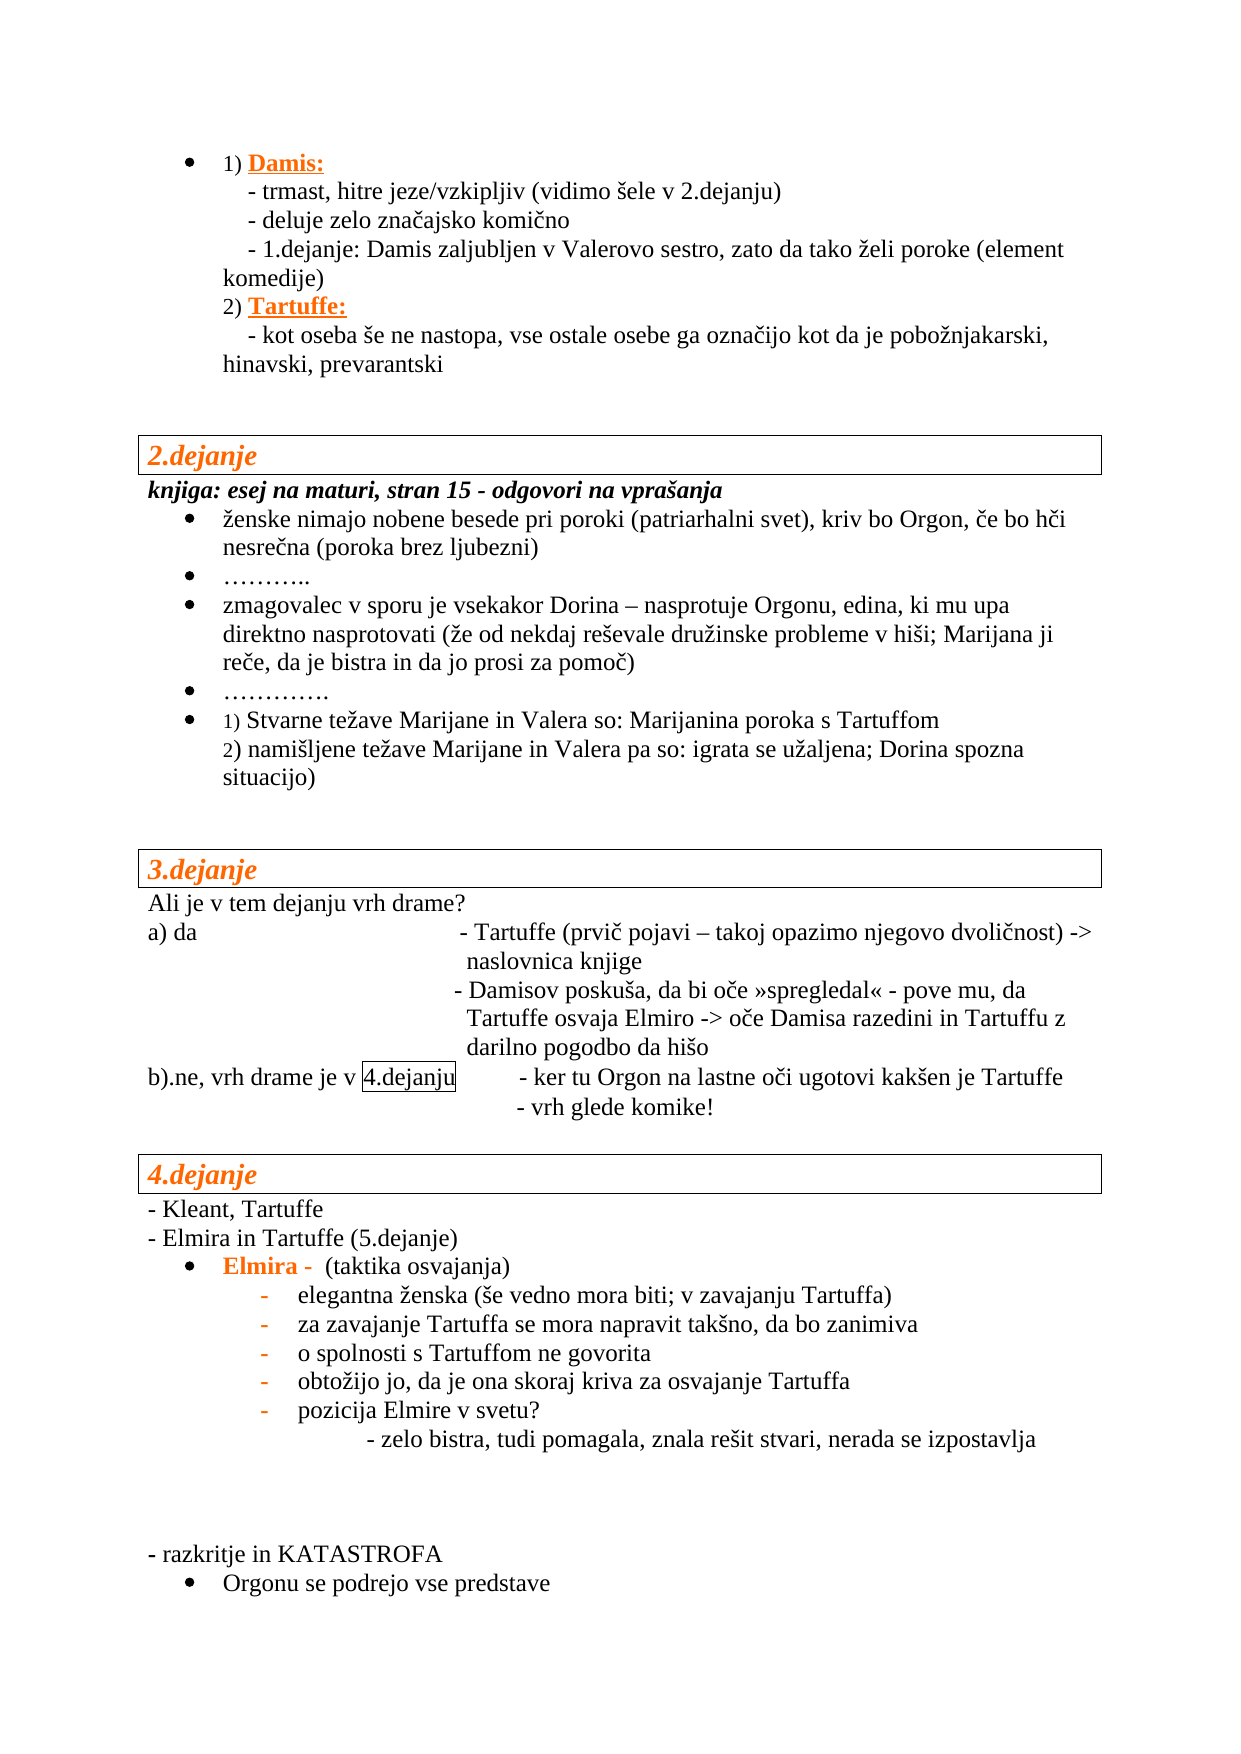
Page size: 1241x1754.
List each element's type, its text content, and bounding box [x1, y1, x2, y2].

text - trmast, hitre jeze/vzkipljiv (vidimo šele v 2.dejanju) [185, 176, 1093, 205]
text 4.dejanju [363, 1062, 455, 1091]
text - deluje zelo značajsko komično [223, 205, 1093, 234]
text b).ne, vrh drame je v [148, 1061, 362, 1092]
list pozicija Elmire v svetu? [260, 1395, 1093, 1424]
text Ali je v tem dejanju vrh drame? [148, 888, 1093, 917]
list …………. [185, 676, 1093, 705]
text - 1.dejanje: Damis zaljubljen v Valerovo sestro, zato da tako želi poroke (element komedije) [223, 234, 1093, 291]
list obtožijo jo, da je ona skoraj kriva za osvajanje Tartuffa [260, 1366, 1093, 1395]
text a) da - Tartuffe (prvič pojavi – takoj opazimo njegovo dvoličnost) -> naslovnica knjige [148, 917, 1093, 975]
list elegantna ženska (še vedno mora biti; v zavajanju Tartuffa) [260, 1280, 1093, 1309]
text - Kleant, Tartuffe [148, 1194, 1093, 1223]
list ……….. [185, 561, 1093, 590]
list Orgonu se podrejo vse predstave [185, 1568, 1093, 1596]
text knjiga: esej na maturi, stran 15 - odgovori na vprašanja [148, 475, 1093, 504]
list o spolnosti s Tartuffom ne govorita [260, 1338, 1093, 1366]
text - Damisov poskuša, da bi oče »spregledal« - pove mu, da Tartuffe osvaja Elmiro -> oče Damisa razedini in Tartuffu z darilno pogodbo da hišo [148, 975, 1093, 1061]
text - zelo bistra, tudi pomagala, znala rešit stvari, nerada se izpostavlja [260, 1424, 1093, 1453]
list za zavajanje Tartuffa se mora napravit takšno, da bo zanimiva [260, 1309, 1093, 1338]
list Elmira - (taktika osvajanja) [185, 1251, 1093, 1280]
list ženske nimajo nobene besede pri poroki (patriarhalni svet), kriv bo Orgon, če bo hči nesrečna (poroka brez ljubezni) [185, 504, 1093, 561]
text 2) namišljene težave Marijane in Valera pa so: igrata se užaljena; Dorina spozna situacijo) [223, 734, 1093, 791]
text - vrh glede komike! [148, 1092, 1093, 1121]
text 2) Tartuffe: [223, 291, 1093, 320]
text - kot oseba še ne nastopa, vse ostale osebe ga označijo kot da je pobožnjakarski, hinavski, prevarantski [223, 320, 1093, 378]
text 3.dejanje [139, 850, 1101, 887]
text 2.dejanje [139, 436, 1101, 474]
list 1) Damis: [185, 148, 1093, 176]
text - ker tu Orgon na lastne oči ugotovi kakšen je Tartuffe [456, 1061, 1093, 1092]
list 1) Stvarne težave Marijane in Valera so: Marijanina poroka s Tartuffom [185, 705, 1093, 734]
text - razkritje in KATASTROFA [148, 1539, 1093, 1568]
text 4.dejanje [139, 1155, 1101, 1193]
text - Elmira in Tartuffe (5.dejanje) [148, 1223, 1093, 1251]
list zmagovalec v sporu je vsekakor Dorina – nasprotuje Orgonu, edina, ki mu upa direktno nasprotovati (že od nekdaj reševale družinske probleme v hiši; Marijana ji reče, da je bistra in da jo prosi za pomoč) [185, 590, 1093, 676]
